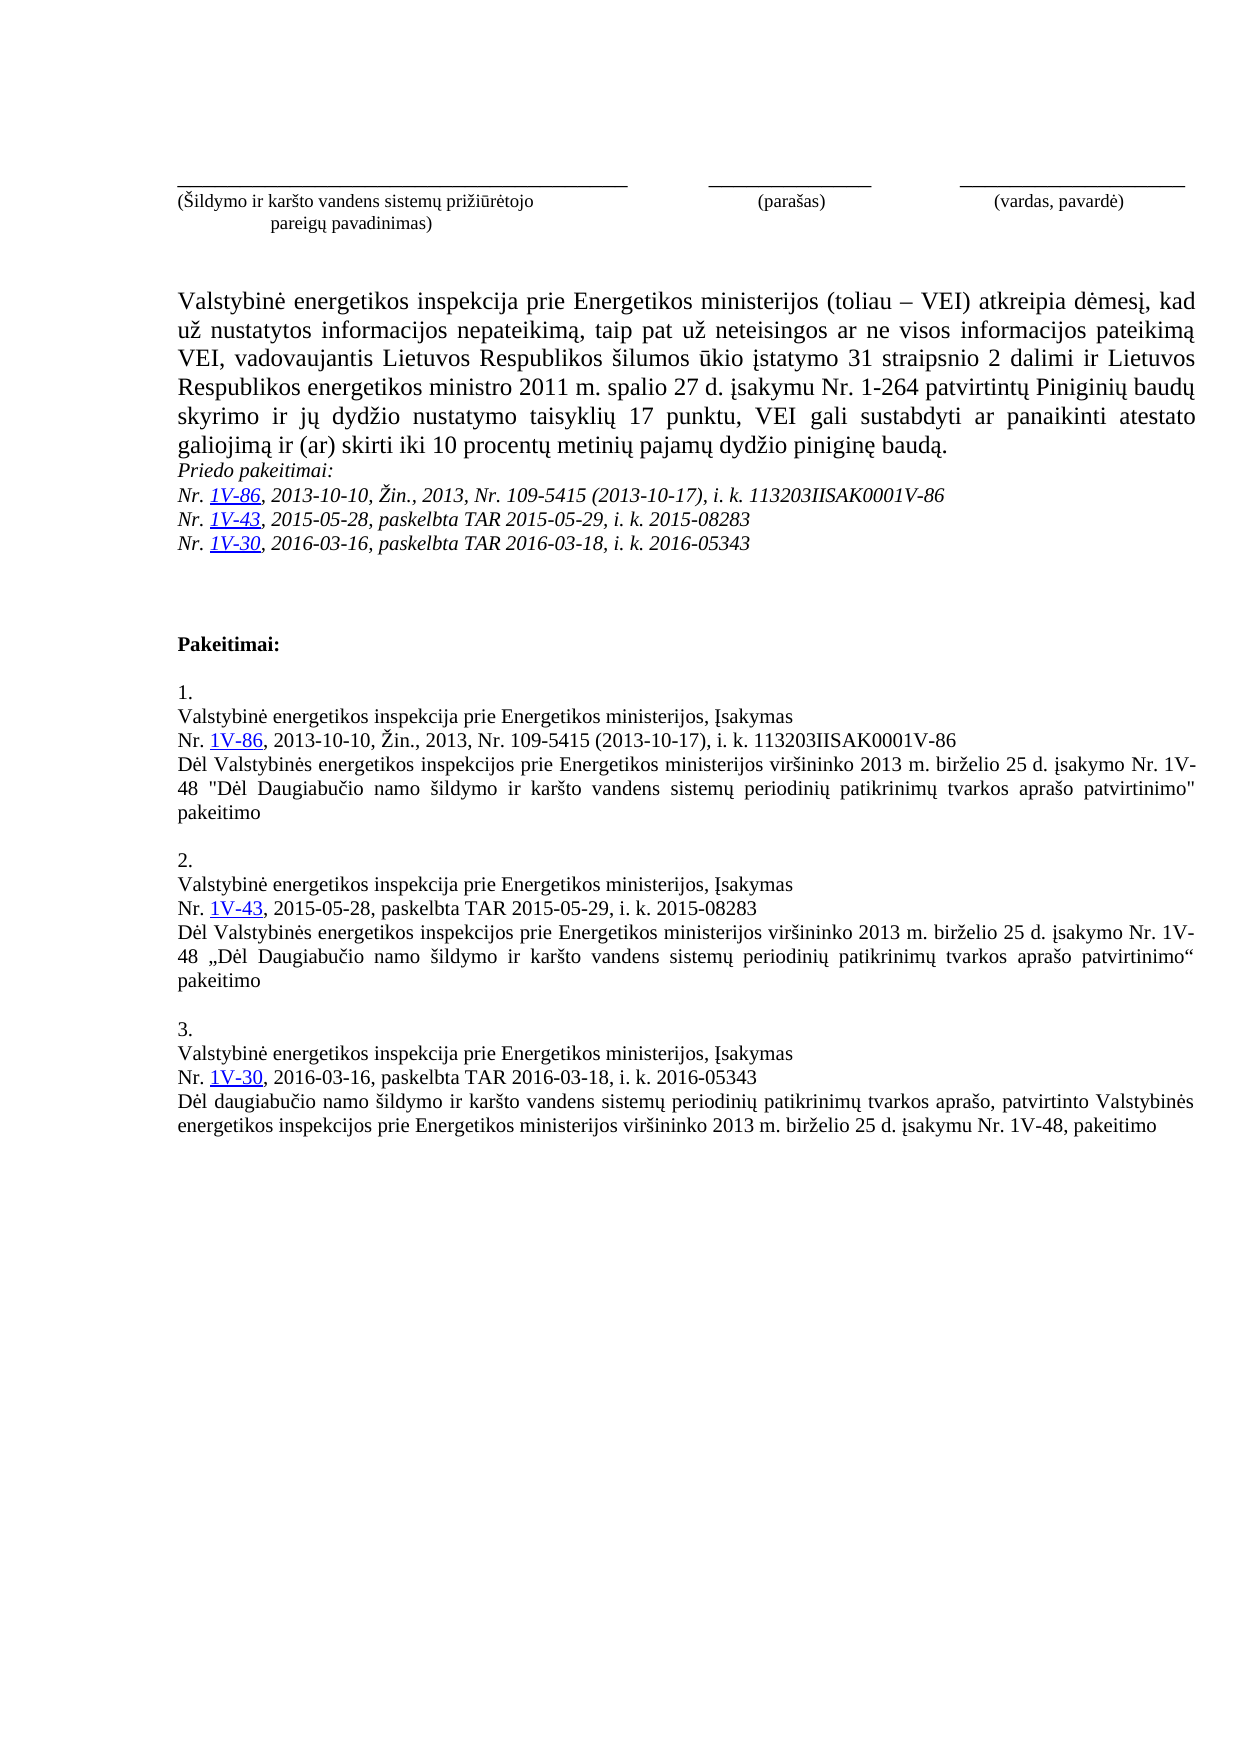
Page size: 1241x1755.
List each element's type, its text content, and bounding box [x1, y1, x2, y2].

text Nr. 1V-86, 2013-10-10, Žin., 2013, Nr. 109-5415 (2013-10-17), i. k. 113203IISAK0001V-86 [177, 728, 1196, 752]
text Pakeitimai: [177, 632, 1196, 656]
text pareigų pavadinimas) [177, 212, 1196, 233]
text Dėl daugiabučio namo šildymo ir karšto vandens sistemų periodinių patikrinimų tvarkos aprašo, patvirtinto Valstybinės energetikos inspekcijos prie Energetikos ministerijos viršininko 2013 m. birželio 25 d. įsakymu Nr. 1V-48, pakeitimo [177, 1089, 1196, 1137]
text Nr. 1V-86, 2013-10-10, Žin., 2013, Nr. 109-5415 (2013-10-17), i. k. 113203IISAK0001V-86 [177, 482, 1196, 507]
text 2. [177, 848, 1196, 872]
text ____________________________________ _____________ __________________ [177, 161, 1196, 190]
text Nr. 1V-30, 2016-03-16, paskelbta TAR 2016-03-18, i. k. 2016-05343 [177, 1065, 1196, 1089]
text Nr. 1V-43, 2015-05-28, paskelbta TAR 2015-05-29, i. k. 2015-08283 [177, 507, 1196, 531]
text Valstybinė energetikos inspekcija prie Energetikos ministerijos (toliau – VEI) atkreipia dėmesį, kad už nustatytos informacijos nepateikimą, taip pat už neteisingos ar ne visos informacijos pateikimą VEI, vadovaujantis Lietuvos Respublikos šilumos ūkio įstatymo 31 straipsnio 2 dalimi ir Lietuvos Respublikos energetikos ministro 2011 m. spalio 27 d. įsakymu Nr. 1-264 patvirtintų Piniginių baudų skyrimo ir jų dydžio nustatymo taisyklių 17 punktu, VEI gali sustabdyti ar panaikinti atestato galiojimą ir (ar) skirti iki 10 procentų metinių pajamų dydžio piniginę baudą. [177, 286, 1196, 458]
text Nr. 1V-43, 2015-05-28, paskelbta TAR 2015-05-29, i. k. 2015-08283 [177, 896, 1196, 920]
text Valstybinė energetikos inspekcija prie Energetikos ministerijos, Įsakymas [177, 872, 1196, 896]
text Valstybinė energetikos inspekcija prie Energetikos ministerijos, Įsakymas [177, 1041, 1196, 1065]
text Dėl Valstybinės energetikos inspekcijos prie Energetikos ministerijos viršininko 2013 m. birželio 25 d. įsakymo Nr. 1V-48 "Dėl Daugiabučio namo šildymo ir karšto vandens sistemų periodinių patikrinimų tvarkos aprašo patvirtinimo" pakeitimo [177, 752, 1196, 824]
text Valstybinė energetikos inspekcija prie Energetikos ministerijos, Įsakymas [177, 704, 1196, 728]
text Dėl Valstybinės energetikos inspekcijos prie Energetikos ministerijos viršininko 2013 m. birželio 25 d. įsakymo Nr. 1V-48 „Dėl Daugiabučio namo šildymo ir karšto vandens sistemų periodinių patikrinimų tvarkos aprašo patvirtinimo“ pakeitimo [177, 920, 1196, 992]
text 1. [177, 680, 1196, 704]
text (Šildymo ir karšto vandens sistemų prižiūrėtojo (parašas) (vardas, pavardė) [177, 190, 1196, 212]
text Priedo pakeitimai: [177, 458, 1196, 482]
text 3. [177, 1017, 1196, 1041]
text Nr. 1V-30, 2016-03-16, paskelbta TAR 2016-03-18, i. k. 2016-05343 [177, 531, 1196, 555]
